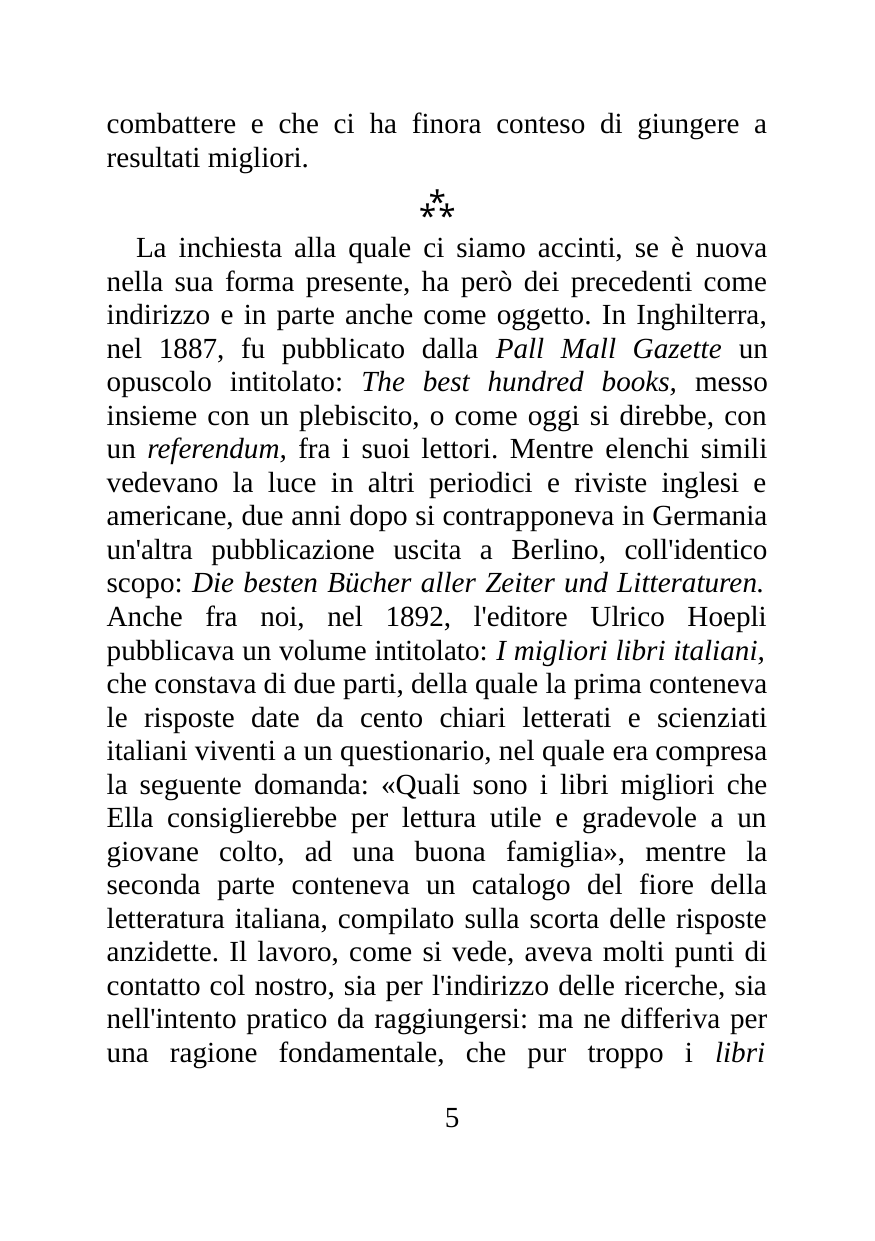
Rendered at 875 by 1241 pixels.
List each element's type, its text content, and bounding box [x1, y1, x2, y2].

text La inchiesta alla quale ci siamo accinti, se è nuova nella sua forma presente, ha però dei precedenti come indirizzo e in parte anche come oggetto. In Inghilterra, nel 1887, fu pubblicato dalla Pall Mall Gazette un opuscolo intitolato: The best hundred books, messo insieme con un plebiscito, o come oggi si direbbe, con un referendum, fra i suoi lettori. Mentre elenchi simili vedevano la luce in altri periodici e riviste inglesi e americane, due anni dopo si contrapponeva in Germania un'altra pubblicazione uscita a Berlino, coll'identico scopo: Die besten Bücher aller Zeiter und Litteraturen. Anche fra noi, nel 1892, l'editore Ulrico Hoepli pubblicava un volume intitolato: I migliori libri italiani, che constava di due parti, della quale la prima conteneva le risposte date da cento chiari letterati e scienziati italiani viventi a un questionario, nel quale era compresa la seguente domanda: «Quali sono i libri migliori che Ella consiglierebbe per lettura utile e gradevole a un giovane colto, ad una buona famiglia», mentre la seconda parte conteneva un catalogo del fiore della letteratura italiana, compilato sulla scorta delle risposte anzidette. Il lavoro, come si vede, aveva molti punti di contatto col nostro, sia per l'indirizzo delle ricerche, sia nell'intento pratico da raggiungersi: ma ne differiva per una ragione fondamentale, che pur troppo i libri [106, 230, 768, 1069]
text ⁂ [106, 184, 768, 220]
text combattere e che ci ha finora conteso di giungere a resultati migliori. [106, 106, 768, 173]
